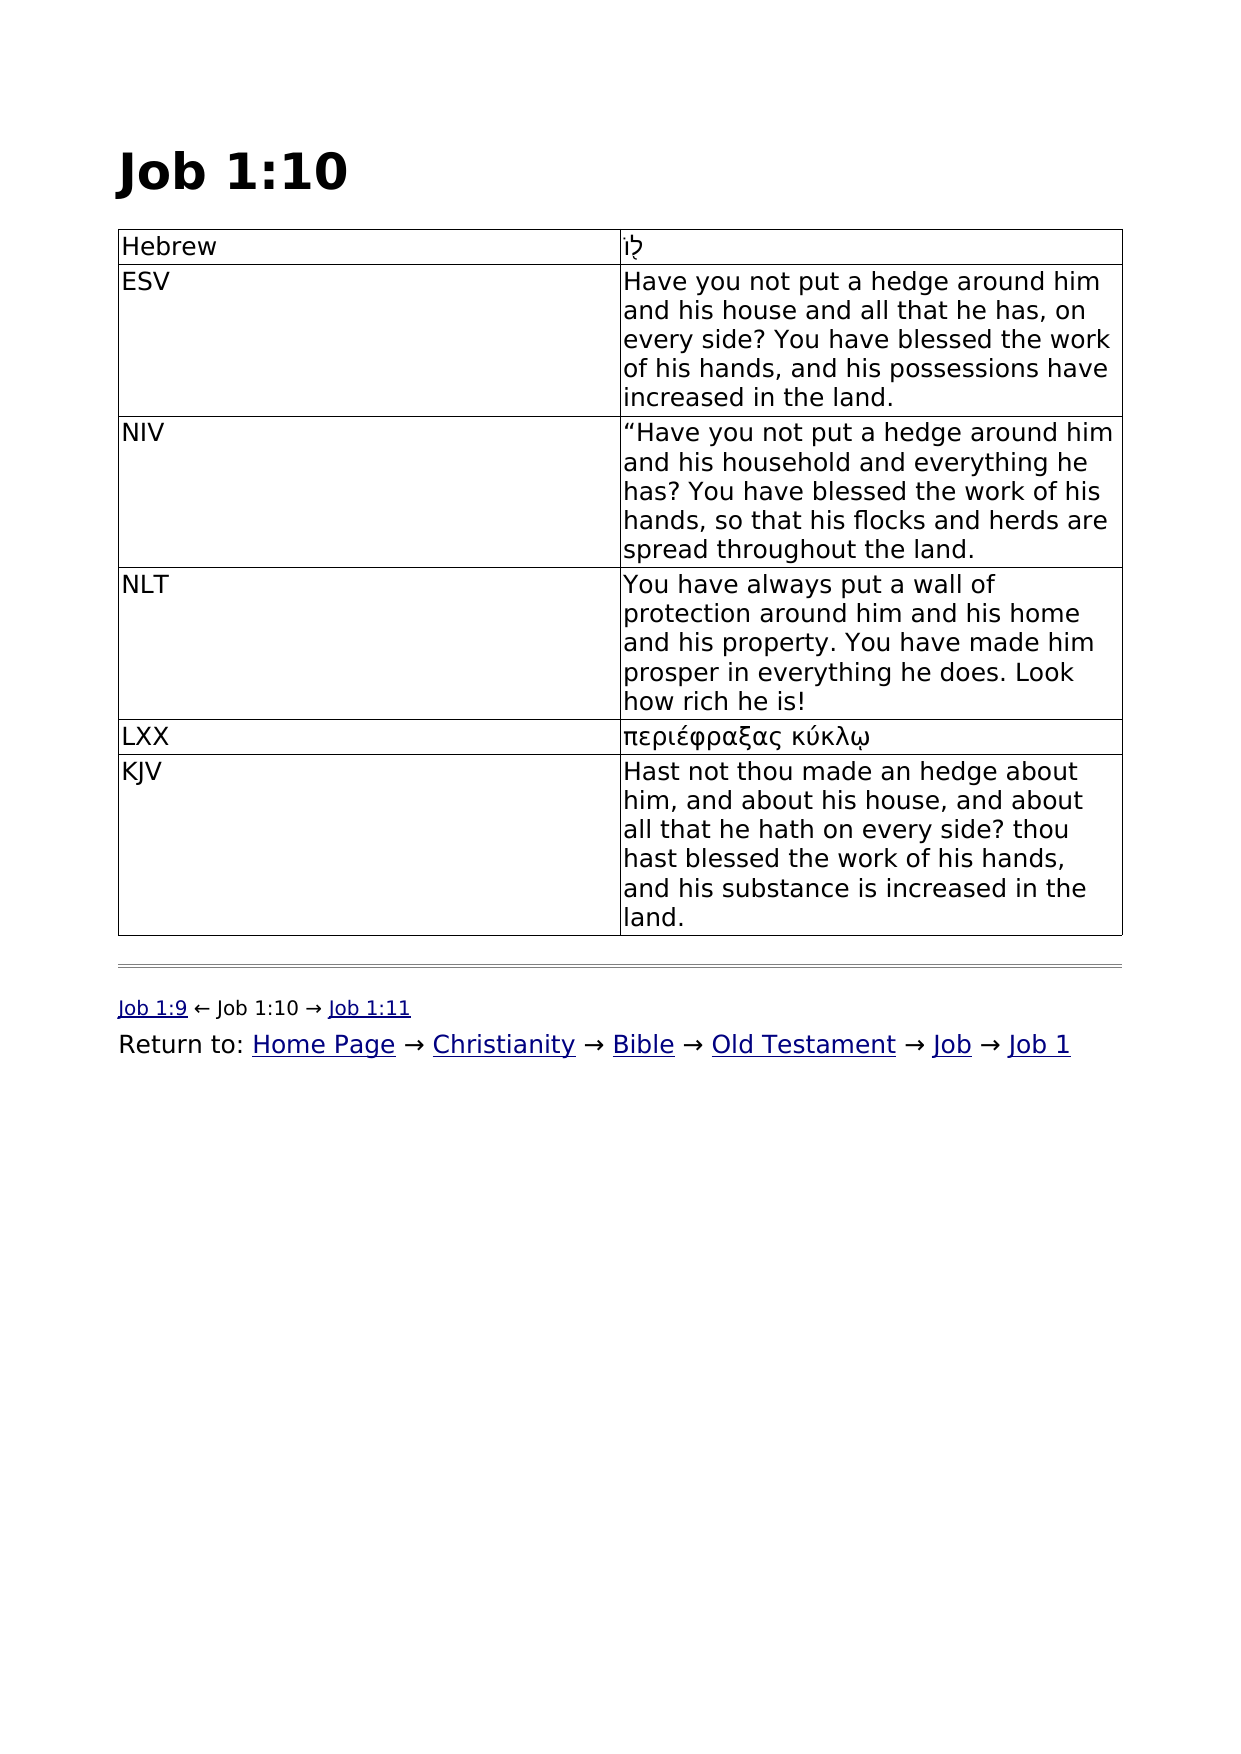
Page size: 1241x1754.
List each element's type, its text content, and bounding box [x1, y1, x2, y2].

subtitle Job 1:10 [118, 143, 1122, 201]
table_header Hebrew [119, 230, 620, 264]
table_cell NLT [119, 568, 620, 719]
table_cell περιέφραξας κύκλῳ [621, 720, 1122, 754]
table_cell LXX [119, 720, 620, 754]
table_cell You have always put a wall of protection around him and his home and his property. You have made him prosper in everything he does. Look how rich he is! [621, 568, 1122, 719]
table_cell ESV [119, 265, 620, 416]
table_cell KJV [119, 755, 620, 935]
text Job 1:9 ← Job 1:10 → Job 1:11 [118, 996, 1122, 1030]
table_cell “Have you not put a hedge around him and his household and everything he has? You have blessed the work of his hands, so that his flocks and herds are spread throughout the land. [621, 417, 1122, 567]
table_cell Hast not thou made an hedge about him, and about his house, and about all that he hath on every side? thou hast blessed the work of his hands, and his substance is increased in the land. [621, 755, 1122, 935]
table_header ל֖וֹ [621, 230, 1122, 264]
text Return to: Home Page → Christianity → Bible → Old Testament → Job → Job 1 [118, 1030, 1122, 1059]
table_cell Have you not put a hedge around him and his house and all that he has, on every side? You have blessed the work of his hands, and his possessions have increased in the land. [621, 265, 1122, 416]
table_cell NIV [119, 417, 620, 567]
